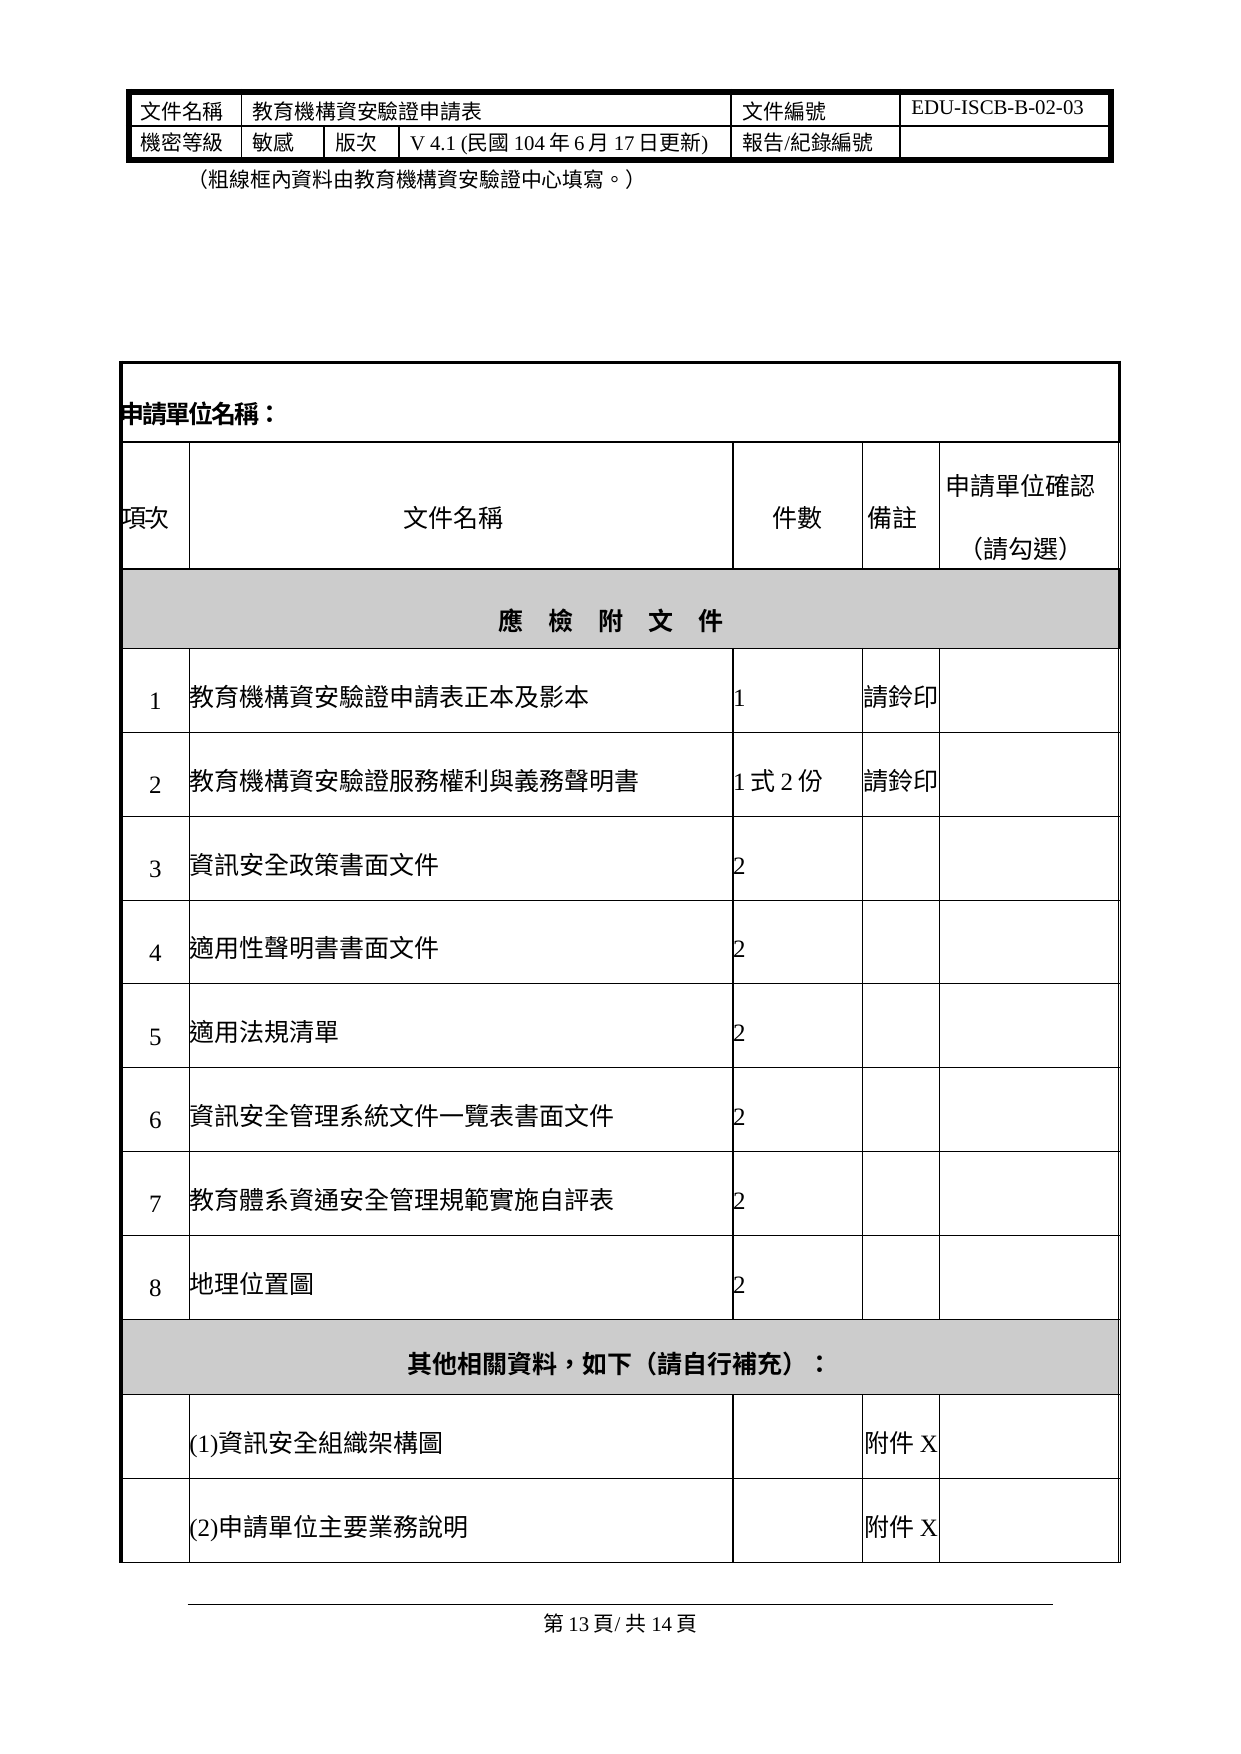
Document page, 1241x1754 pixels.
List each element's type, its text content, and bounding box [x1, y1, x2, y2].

table_cell [863, 984, 939, 1067]
table_cell 教育機構資安驗證申請表正本及影本 [190, 649, 732, 732]
table_cell 2 [734, 901, 862, 983]
table_cell [940, 649, 1118, 732]
table_cell [863, 817, 939, 899]
table_cell 4 [123, 901, 189, 983]
table_cell 2 [734, 1068, 862, 1151]
table_cell 資訊安全管理系統文件一覽表書面文件 [190, 1068, 732, 1151]
table_header 申請單位名稱： [123, 364, 1118, 441]
table_cell 備註 [863, 443, 939, 568]
table_cell [940, 1479, 1118, 1562]
table_cell 請鈴印 [863, 649, 939, 732]
table_cell [940, 1236, 1118, 1319]
table_cell [940, 1152, 1118, 1235]
table_cell 2 [734, 1152, 862, 1235]
table_cell [863, 1152, 939, 1235]
table_cell 適用法規清單 [190, 984, 732, 1067]
table_cell 其他相關資料，如下（請自行補充）： [123, 1320, 1118, 1394]
table_cell 5 [123, 984, 189, 1067]
table_cell 8 [123, 1236, 189, 1319]
table_cell 7 [123, 1152, 189, 1235]
table_cell [123, 1395, 189, 1478]
table_cell 教育體系資通安全管理規範實施自評表 [190, 1152, 732, 1235]
table_cell [863, 1236, 939, 1319]
table_cell 請鈴印 [863, 733, 939, 816]
table_cell [940, 1395, 1118, 1478]
table_cell [940, 1068, 1118, 1151]
table_cell 2 [734, 984, 862, 1067]
table_cell [863, 901, 939, 983]
table_cell [940, 817, 1118, 899]
table_cell 資訊安全政策書面文件 [190, 817, 732, 899]
table_cell 2 [734, 817, 862, 899]
table_cell [734, 1479, 862, 1562]
table_cell [940, 984, 1118, 1067]
table_cell (1)資訊安全組織架構圖 [190, 1395, 732, 1478]
table_cell 件數 [734, 443, 862, 568]
table_cell 6 [123, 1068, 189, 1151]
table_cell 2 [734, 1236, 862, 1319]
table_cell [123, 1479, 189, 1562]
table_cell (2)申請單位主要業務說明 [190, 1479, 732, 1562]
table_cell [863, 1068, 939, 1151]
table_cell 2 [123, 733, 189, 816]
table_cell 項次 [123, 443, 189, 568]
table_cell [734, 1395, 862, 1478]
table_cell 文件名稱 [190, 443, 732, 568]
table_cell 1 [123, 649, 189, 732]
table_cell 1 [734, 649, 862, 732]
table_cell 適用性聲明書書面文件 [190, 901, 732, 983]
table_cell 申請單位確認（請勾選） [940, 443, 1118, 568]
table_cell 地理位置圖 [190, 1236, 732, 1319]
table_cell 教育機構資安驗證服務權利與義務聲明書 [190, 733, 732, 816]
table_cell 附件X [863, 1395, 939, 1478]
table_cell [940, 901, 1118, 983]
table_cell 附件X [863, 1479, 939, 1562]
table_cell [940, 733, 1118, 816]
table_cell 3 [123, 817, 189, 899]
table_cell 1式2份 [734, 733, 862, 816]
table_cell 應 檢 附 文 件 [123, 570, 1118, 648]
